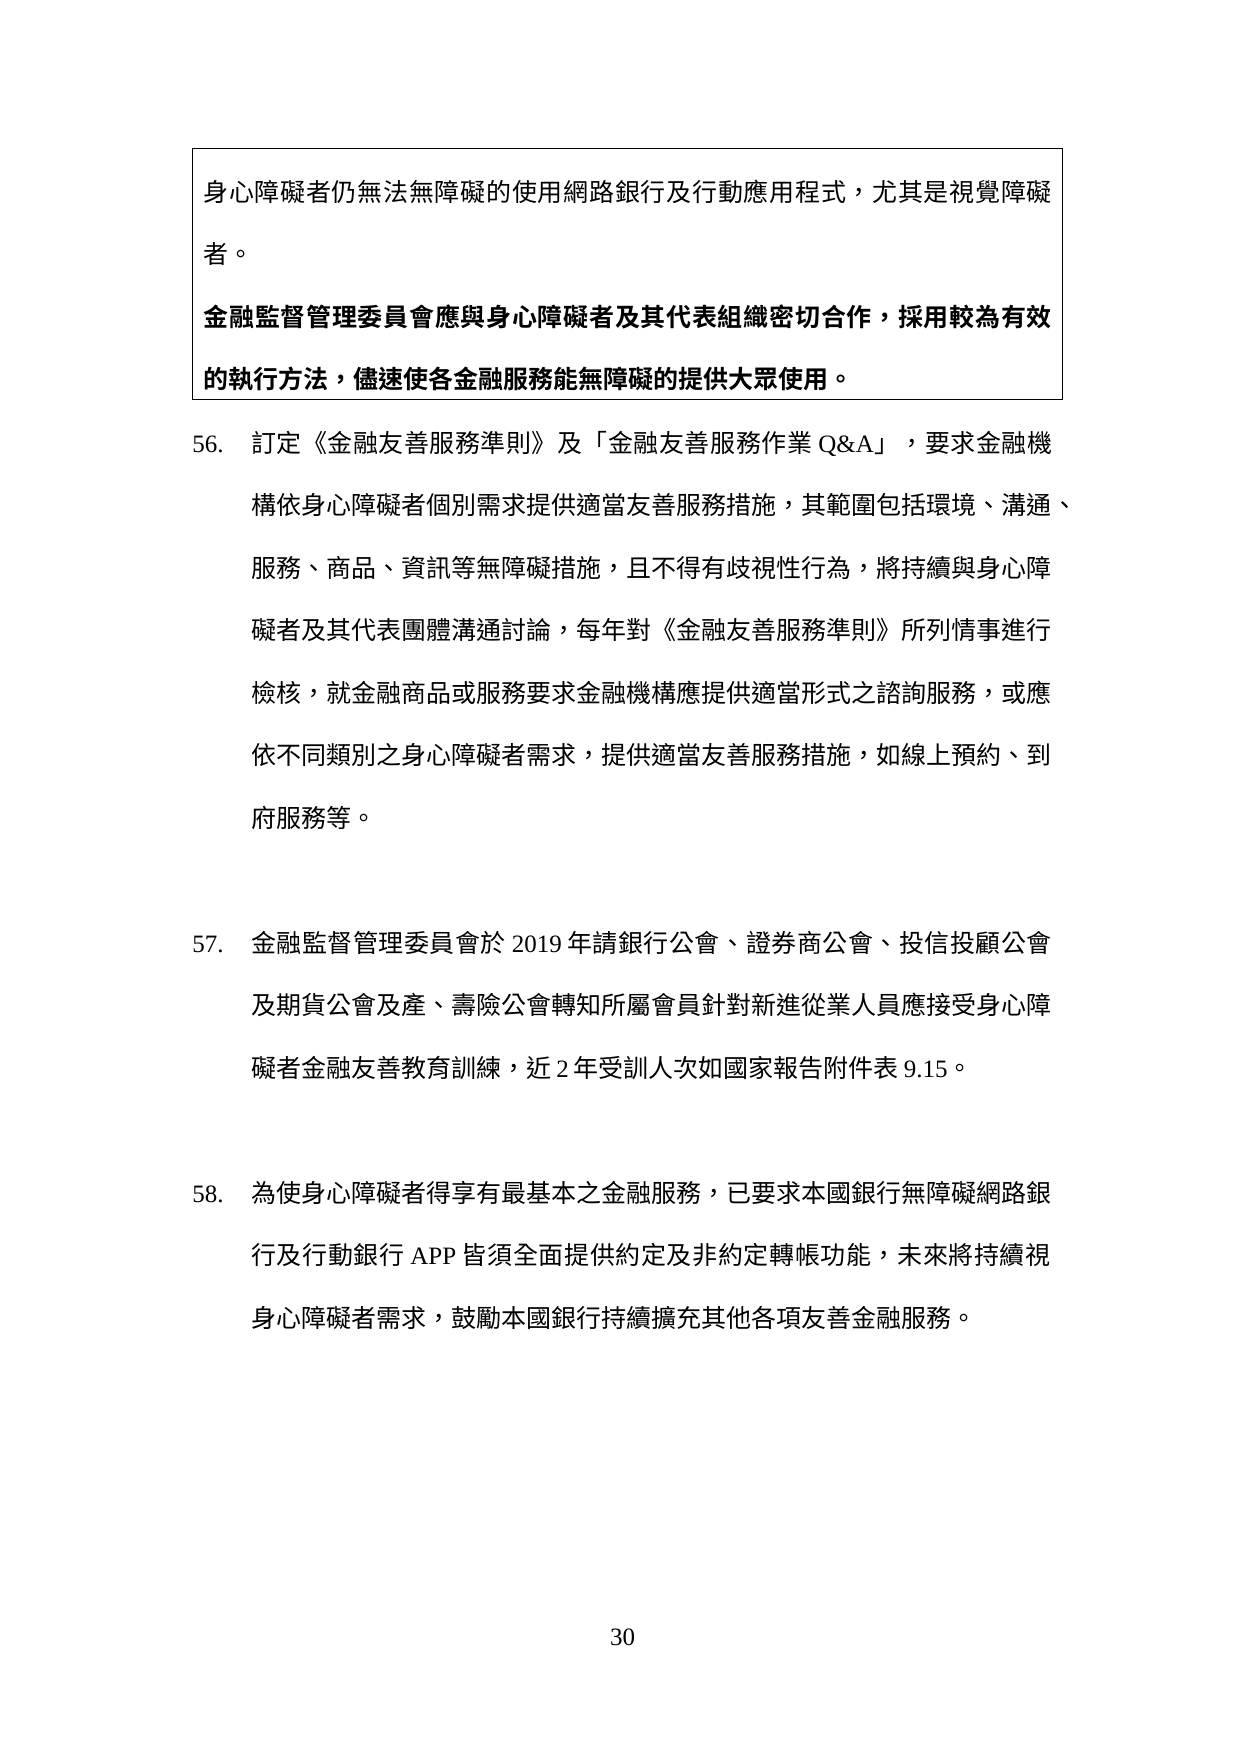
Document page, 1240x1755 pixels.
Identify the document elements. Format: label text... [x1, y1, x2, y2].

list 為使身心障礙者得享有最基本之金融服務，已要求本國銀行無障礙網路銀行及行動銀行APP皆須全面提供約定及非約定轉帳功能，未來將持續視身心障礙者需求，鼓勵本國銀行持續擴充其他各項友善金融服務。 [192, 1150, 1052, 1337]
list 訂定《金融友善服務準則》及「金融友善服務作業Q&A」，要求金融機構依身心障礙者個別需求提供適當友善服務措施，其範圍包括環境、溝通、服務、商品、資訊等無障礙措施，且不得有歧視性行為，將持續與身心障礙者及其代表團體溝通討論，每年對《金融友善服務準則》所列情事進行檢核，就金融商品或服務要求金融機構應提供適當形式之諮詢服務，或應依不同類別之身心障礙者需求，提供適當友善服務措施，如線上預約、到府服務等。 [192, 400, 1052, 837]
list 金融監督管理委員會於2019年請銀行公會、證券商公會、投信投顧公會及期貨公會及產、壽險公會轉知所屬會員針對新進從業人員應接受身心障礙者金融友善教育訓練，近2年受訓人次如國家報告附件表9.15。 [192, 900, 1052, 1087]
table_header 身心障礙者仍無法無障礙的使用網路銀行及行動應用程式，尤其是視覺障礙者。 金融監督管理委員會應與身心障礙者及其代表組織密切合作，採用較為有效的執行方法，儘速使各金融服務能無障礙的提供大眾使用。 [193, 149, 1062, 399]
